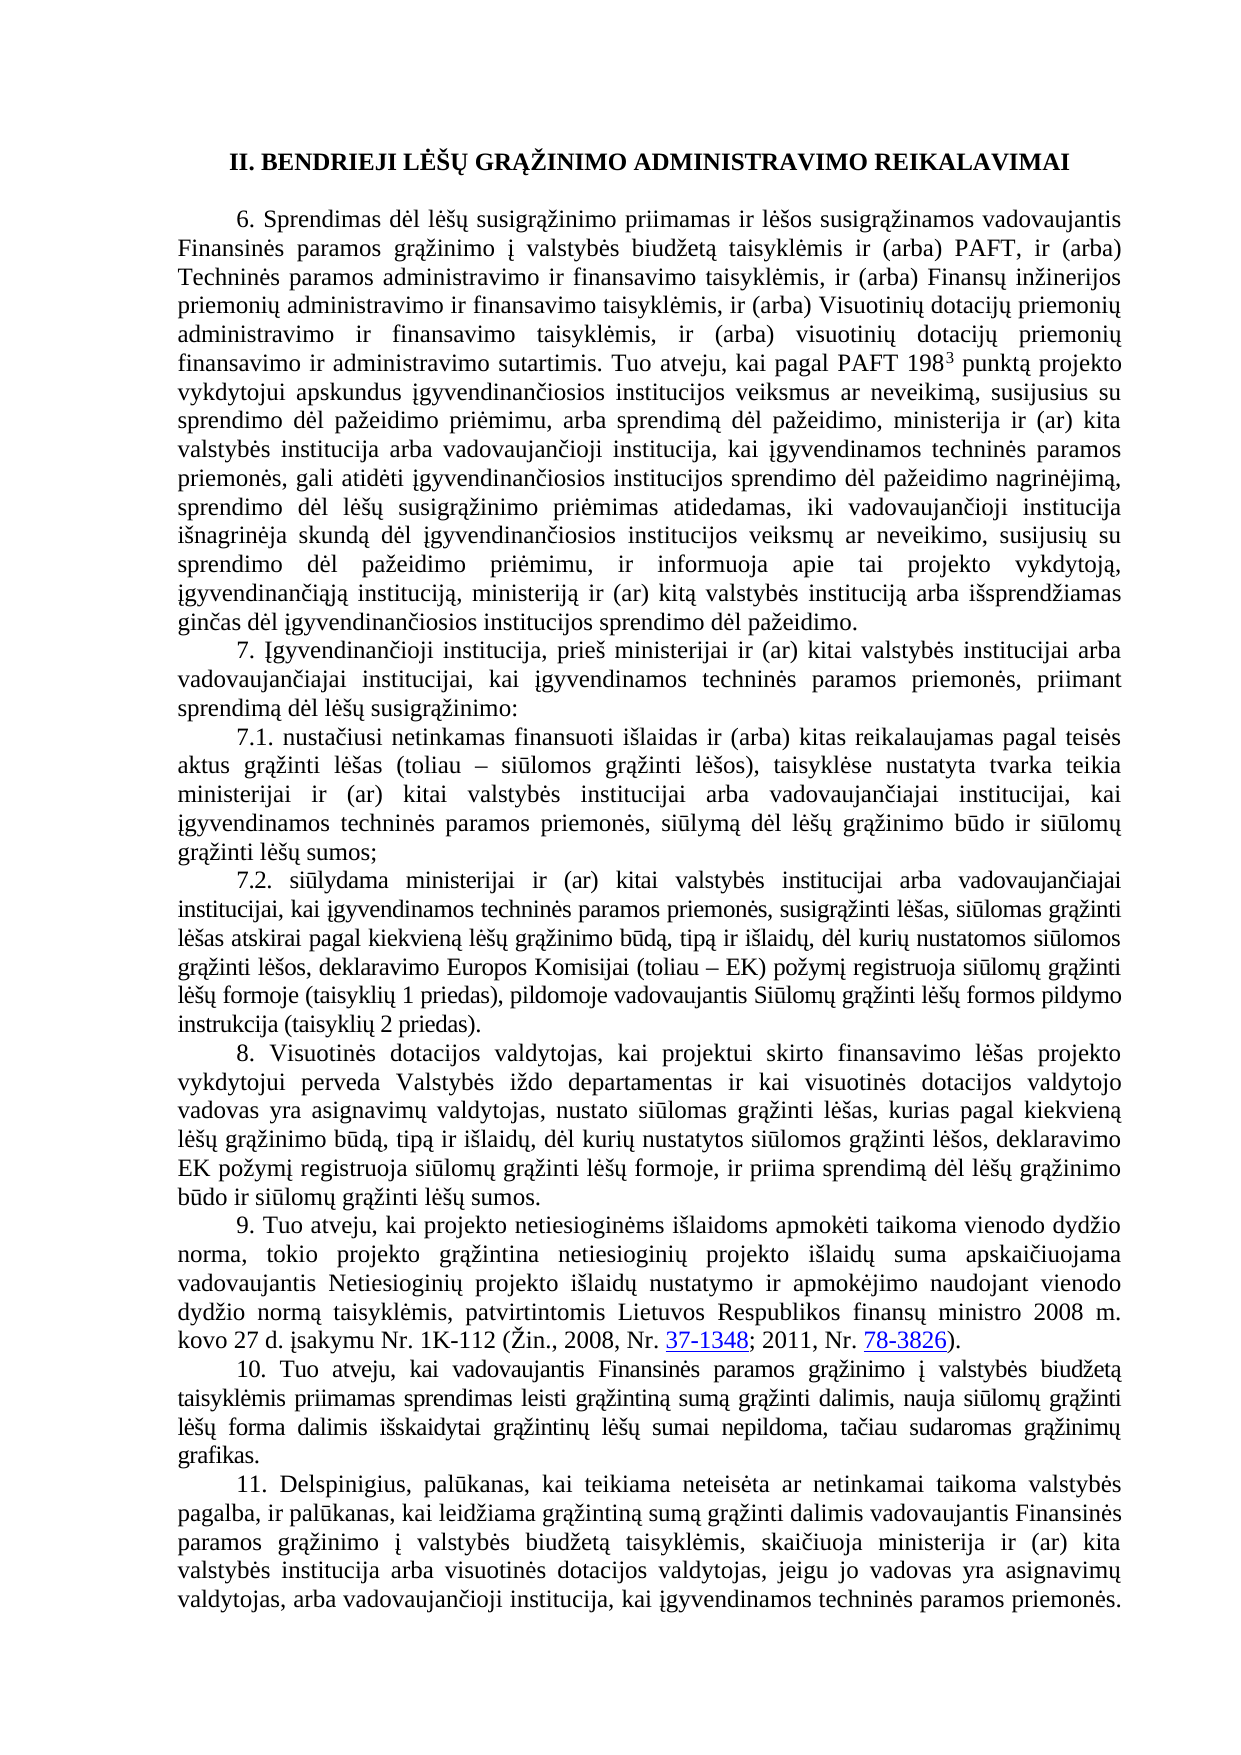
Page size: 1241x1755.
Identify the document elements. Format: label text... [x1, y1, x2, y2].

text 10. Tuo atveju, kai vadovaujantis Finansinės paramos grąžinimo į valstybės biudžetą taisyklėmis priimamas sprendimas leisti grąžintiną sumą grąžinti dalimis, nauja siūlomų grąžinti lėšų forma dalimis išskaidytai grąžintinų lėšų sumai nepildoma, tačiau sudaromas grąžinimų grafikas. [177, 1354, 1122, 1469]
text 7. Įgyvendinančioji institucija, prieš ministerijai ir (ar) kitai valstybės institucijai arba vadovaujančiajai institucijai, kai įgyvendinamos techninės paramos priemonės, priimant sprendimą dėl lėšų susigrąžinimo: [177, 636, 1122, 722]
text II. BENDRIEJI LĖŠŲ GRĄŽINIMO ADMINISTRAVIMO REIKALAVIMAI [177, 147, 1122, 176]
text 7.2. siūlydama ministerijai ir (ar) kitai valstybės institucijai arba vadovaujančiajai institucijai, kai įgyvendinamos techninės paramos priemonės, susigrąžinti lėšas, siūlomas grąžinti lėšas atskirai pagal kiekvieną lėšų grąžinimo būdą, tipą ir išlaidų, dėl kurių nustatomos siūlomos grąžinti lėšos, deklaravimo Europos Komisijai (toliau – EK) požymį registruoja siūlomų grąžinti lėšų formoje (taisyklių 1 priedas), pildomoje vadovaujantis Siūlomų grąžinti lėšų formos pildymo instrukcija (taisyklių 2 priedas). [177, 866, 1122, 1038]
text 6. Sprendimas dėl lėšų susigrąžinimo priimamas ir lėšos susigrąžinamos vadovaujantis Finansinės paramos grąžinimo į valstybės biudžetą taisyklėmis ir (arba) PAFT, ir (arba) Techninės paramos administravimo ir finansavimo taisyklėmis, ir (arba) Finansų inžinerijos priemonių administravimo ir finansavimo taisyklėmis, ir (arba) Visuotinių dotacijų priemonių administravimo ir finansavimo taisyklėmis, ir (arba) visuotinių dotacijų priemonių finansavimo ir administravimo sutartimis. Tuo atveju, kai pagal PAFT 1983 punktą projekto vykdytojui apskundus įgyvendinančiosios institucijos veiksmus ar neveikimą, susijusius su sprendimo dėl pažeidimo priėmimu, arba sprendimą dėl pažeidimo, ministerija ir (ar) kita valstybės institucija arba vadovaujančioji institucija, kai įgyvendinamos techninės paramos priemonės, gali atidėti įgyvendinančiosios institucijos sprendimo dėl pažeidimo nagrinėjimą, sprendimo dėl lėšų susigrąžinimo priėmimas atidedamas, iki vadovaujančioji institucija išnagrinėja skundą dėl įgyvendinančiosios institucijos veiksmų ar neveikimo, susijusių su sprendimo dėl pažeidimo priėmimu, ir informuoja apie tai projekto vykdytoją, įgyvendinančiąją instituciją, ministeriją ir (ar) kitą valstybės instituciją arba išsprendžiamas ginčas dėl įgyvendinančiosios institucijos sprendimo dėl pažeidimo. [177, 204, 1122, 636]
text 7.1. nustačiusi netinkamas finansuoti išlaidas ir (arba) kitas reikalaujamas pagal teisės aktus grąžinti lėšas (toliau – siūlomos grąžinti lėšos), taisyklėse nustatyta tvarka teikia ministerijai ir (ar) kitai valstybės institucijai arba vadovaujančiajai institucijai, kai įgyvendinamos techninės paramos priemonės, siūlymą dėl lėšų grąžinimo būdo ir siūlomų grąžinti lėšų sumos; [177, 722, 1122, 866]
text 8. Visuotinės dotacijos valdytojas, kai projektui skirto finansavimo lėšas projekto vykdytojui perveda Valstybės iždo departamentas ir kai visuotinės dotacijos valdytojo vadovas yra asignavimų valdytojas, nustato siūlomas grąžinti lėšas, kurias pagal kiekvieną lėšų grąžinimo būdą, tipą ir išlaidų, dėl kurių nustatytos siūlomos grąžinti lėšos, deklaravimo EK požymį registruoja siūlomų grąžinti lėšų formoje, ir priima sprendimą dėl lėšų grąžinimo būdo ir siūlomų grąžinti lėšų sumos. [177, 1038, 1122, 1211]
text 11. Delspinigius, palūkanas, kai teikiama neteisėta ar netinkamai taikoma valstybės pagalba, ir palūkanas, kai leidžiama grąžintiną sumą grąžinti dalimis vadovaujantis Finansinės paramos grąžinimo į valstybės biudžetą taisyklėmis, skaičiuoja ministerija ir (ar) kita valstybės institucija arba visuotinės dotacijos valdytojas, jeigu jo vadovas yra asignavimų valdytojas, arba vadovaujančioji institucija, kai įgyvendinamos techninės paramos priemonės. [177, 1469, 1122, 1613]
text 9. Tuo atveju, kai projekto netiesioginėms išlaidoms apmokėti taikoma vienodo dydžio norma, tokio projekto grąžintina netiesioginių projekto išlaidų suma apskaičiuojama vadovaujantis Netiesioginių projekto išlaidų nustatymo ir apmokėjimo naudojant vienodo dydžio normą taisyklėmis, patvirtintomis Lietuvos Respublikos finansų ministro 2008 m. kovo 27 d. įsakymu Nr. 1K-112 (Žin., 2008, Nr. 37-1348; 2011, Nr. 78-3826). [177, 1211, 1122, 1354]
